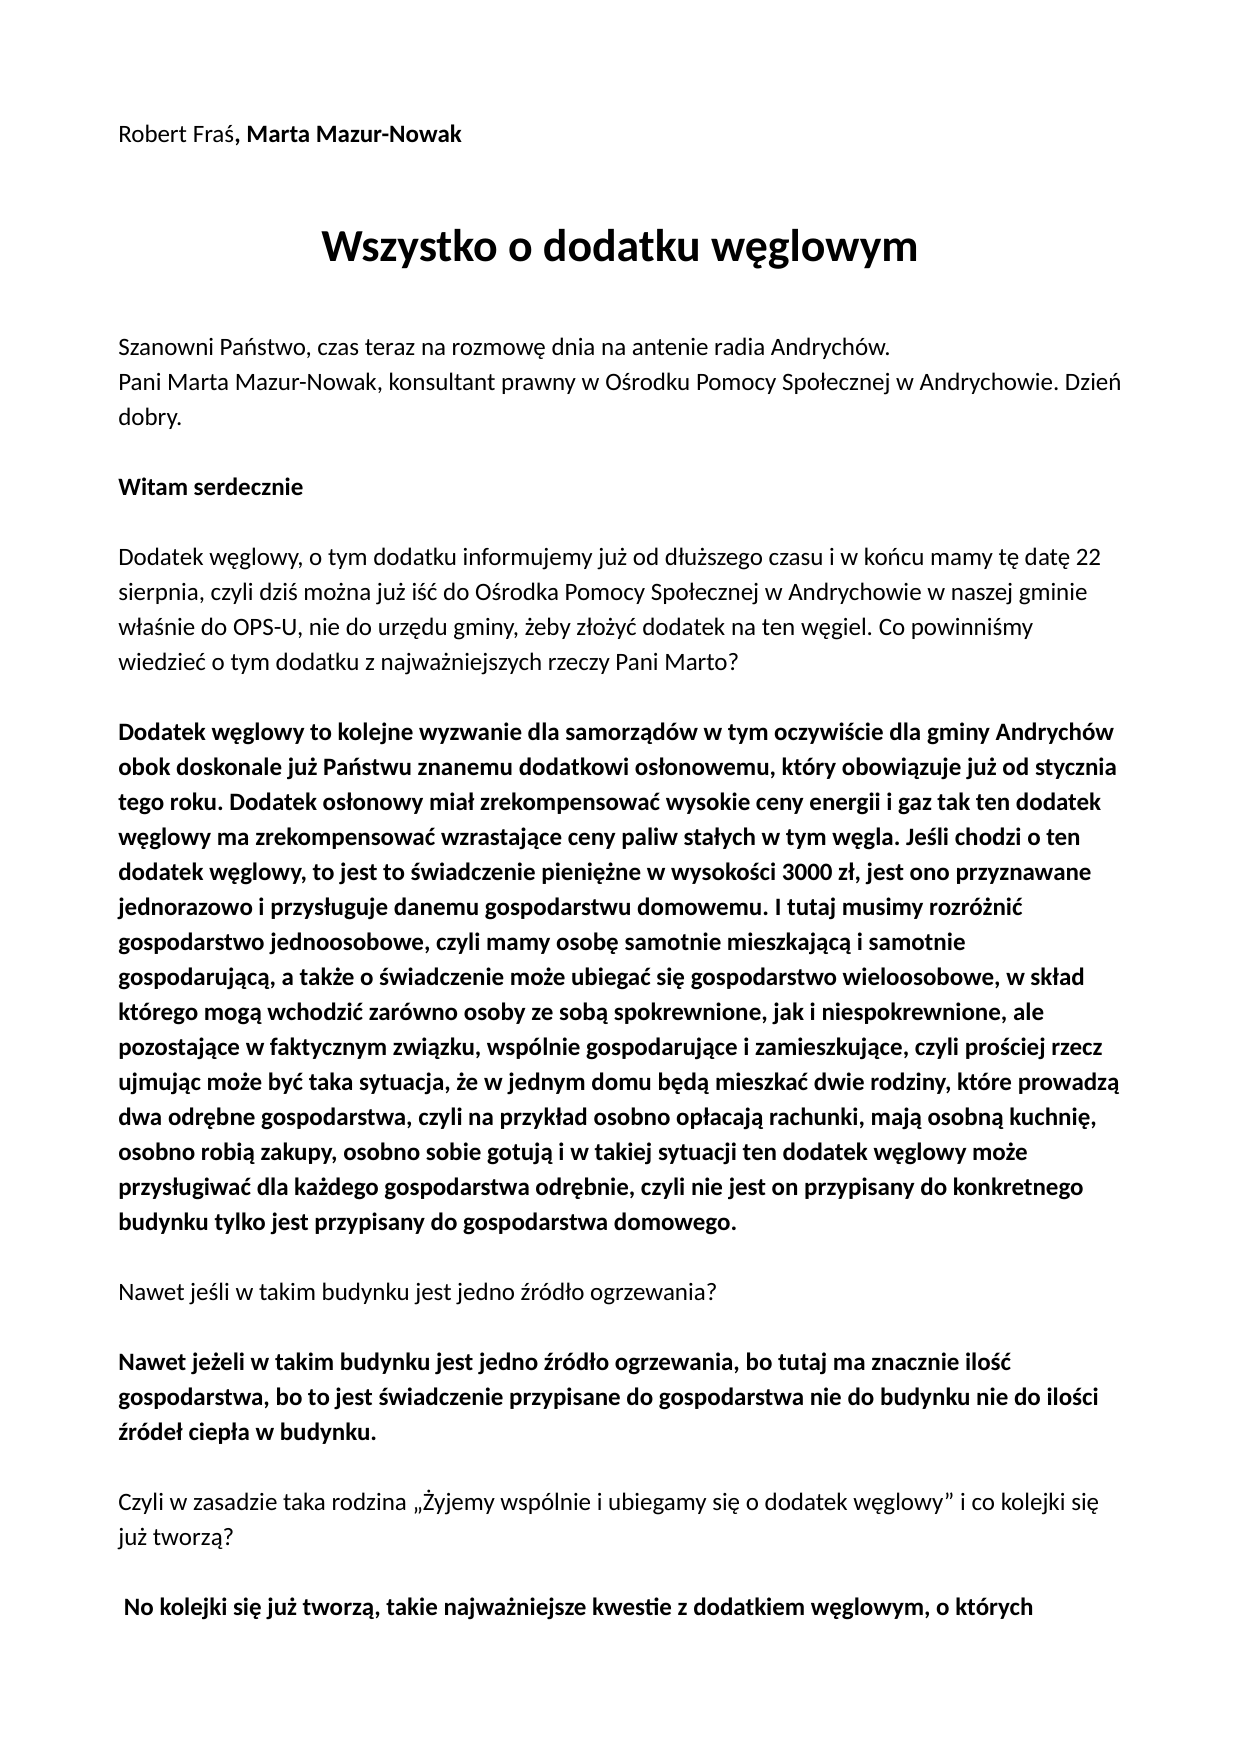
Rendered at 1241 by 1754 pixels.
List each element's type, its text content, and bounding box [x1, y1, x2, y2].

text Wszystko o dodatku węglowym [118, 217, 1122, 273]
text Nawet jeżeli w takim budynku jest jedno źródło ogrzewania, bo tutaj ma znacznie ilość gospodarstwa, bo to jest świadczenie przypisane do gospodarstwa nie do budynku nie do ilości źródeł ciepła w budynku. [118, 1346, 1122, 1447]
text Nawet jeśli w takim budynku jest jedno źródło ogrzewania? [118, 1276, 1122, 1307]
text Szanowni Państwo, czas teraz na rozmowę dnia na antenie radia Andrychów. [118, 331, 1122, 362]
text Czyli w zasadzie taka rodzina „Żyjemy wspólnie i ubiegamy się o dodatek węglowy” i co kolejki się już tworzą? [118, 1486, 1122, 1552]
text Robert Fraś, Marta Mazur-Nowak [118, 118, 1122, 149]
text Pani Marta Mazur-Nowak, konsultant prawny w Ośrodku Pomocy Społecznej w Andrychowie. Dzień dobry. [118, 366, 1122, 432]
text Witam serdecznie [118, 471, 1122, 502]
text No kolejki się już tworzą, takie najważniejsze kwestie z dodatkiem węglowym, o których [118, 1591, 1122, 1622]
text Dodatek węglowy to kolejne wyzwanie dla samorządów w tym oczywiście dla gminy Andrychów obok doskonale już Państwu znanemu dodatkowi osłonowemu, który obowiązuje już od stycznia tego roku. Dodatek osłonowy miał zrekompensować wysokie ceny energii i gaz tak ten dodatek węglowy ma zrekompensować wzrastające ceny paliw stałych w tym węgla. Jeśli chodzi o ten dodatek węglowy, to jest to świadczenie pieniężne w wysokości 3000 zł, jest ono przyznawane jednorazowo i przysługuje danemu gospodarstwu domowemu. I tutaj musimy rozróżnić gospodarstwo jednoosobowe, czyli mamy osobę samotnie mieszkającą i samotnie gospodarującą, a także o świadczenie może ubiegać się gospodarstwo wieloosobowe, w skład którego mogą wchodzić zarówno osoby ze sobą spokrewnione, jak i niespokrewnione, ale pozostające w faktycznym związku, wspólnie gospodarujące i zamieszkujące, czyli prościej rzecz ujmując może być taka sytuacja, że w jednym domu będą mieszkać dwie rodziny, które prowadzą dwa odrębne gospodarstwa, czyli na przykład osobno opłacają rachunki, mają osobną kuchnię, osobno robią zakupy, osobno sobie gotują i w takiej sytuacji ten dodatek węglowy może przysługiwać dla każdego gospodarstwa odrębnie, czyli nie jest on przypisany do konkretnego budynku tylko jest przypisany do gospodarstwa domowego. [118, 716, 1122, 1237]
text Dodatek węglowy, o tym dodatku informujemy już od dłuższego czasu i w końcu mamy tę datę 22 sierpnia, czyli dziś można już iść do Ośrodka Pomocy Społecznej w Andrychowie w naszej gminie właśnie do OPS-U, nie do urzędu gminy, żeby złożyć dodatek na ten węgiel. Co powinniśmy wiedzieć o tym dodatku z najważniejszych rzeczy Pani Marto? [118, 541, 1122, 677]
